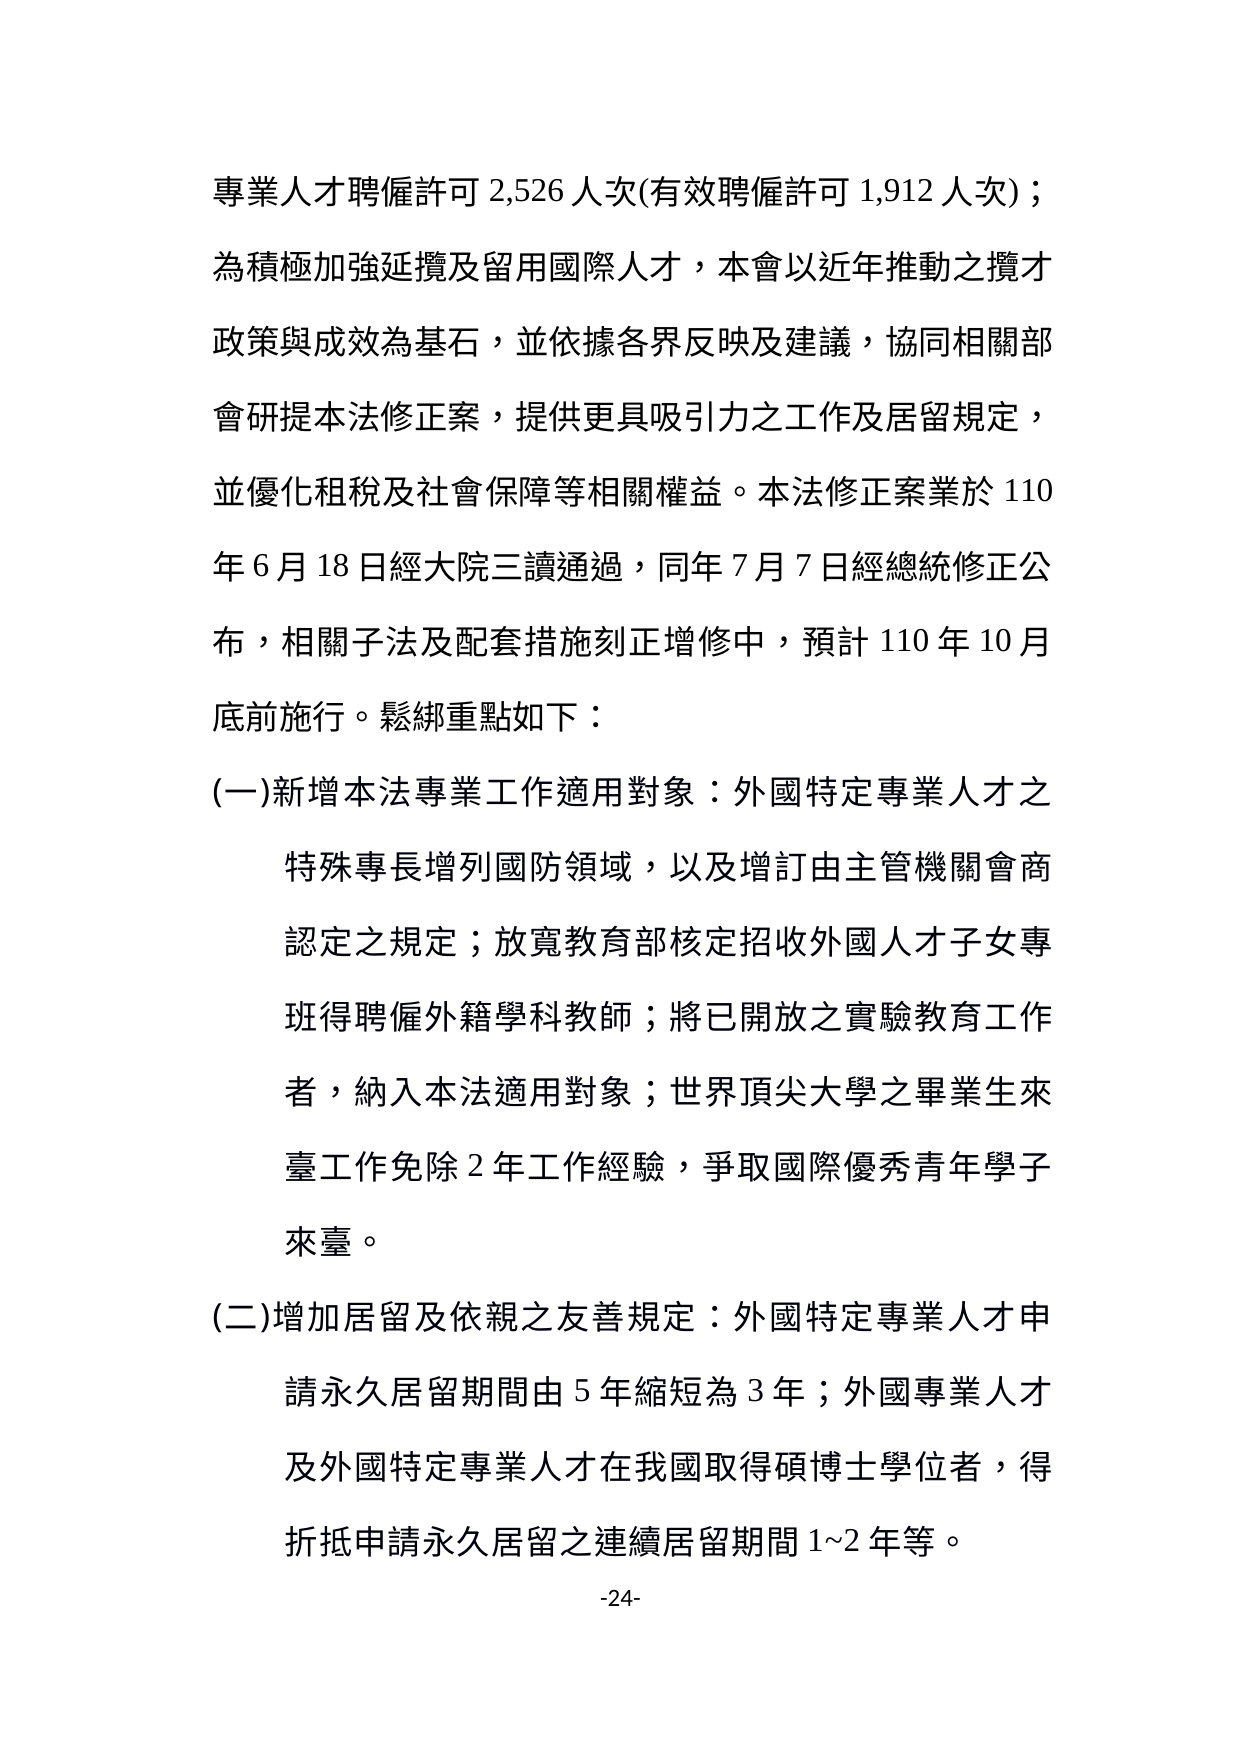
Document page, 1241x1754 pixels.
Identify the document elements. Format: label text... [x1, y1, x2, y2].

text (一)新增本法專業工作適用對象：外國特定專業人才之特殊專長增列國防領域，以及增訂由主管機關會商認定之規定；放寬教育部核定招收外國人才子女專班得聘僱外籍學科教師；將已開放之實驗教育工作者，納入本法適用對象；世界頂尖大學之畢業生來臺工作免除2年工作經驗，爭取國際優秀青年學子來臺。 [212, 752, 1053, 1277]
text (二)增加居留及依親之友善規定：外國特定專業人才申請永久居留期間由5年縮短為3年；外國專業人才及外國特定專業人才在我國取得碩博士學位者，得折抵申請永久居留之連續居留期間1~2年等。 [212, 1277, 1053, 1577]
text 專業人才聘僱許可2,526人次(有效聘僱許可1,912人次)；為積極加強延攬及留用國際人才，本會以近年推動之攬才政策與成效為基石，並依據各界反映及建議，協同相關部會研提本法修正案，提供更具吸引力之工作及居留規定，並優化租稅及社會保障等相關權益。本法修正案業於110年6月18日經大院三讀通過，同年7月7日經總統修正公布，相關子法及配套措施刻正增修中，預計110年10月底前施行。鬆綁重點如下： [212, 152, 1053, 752]
